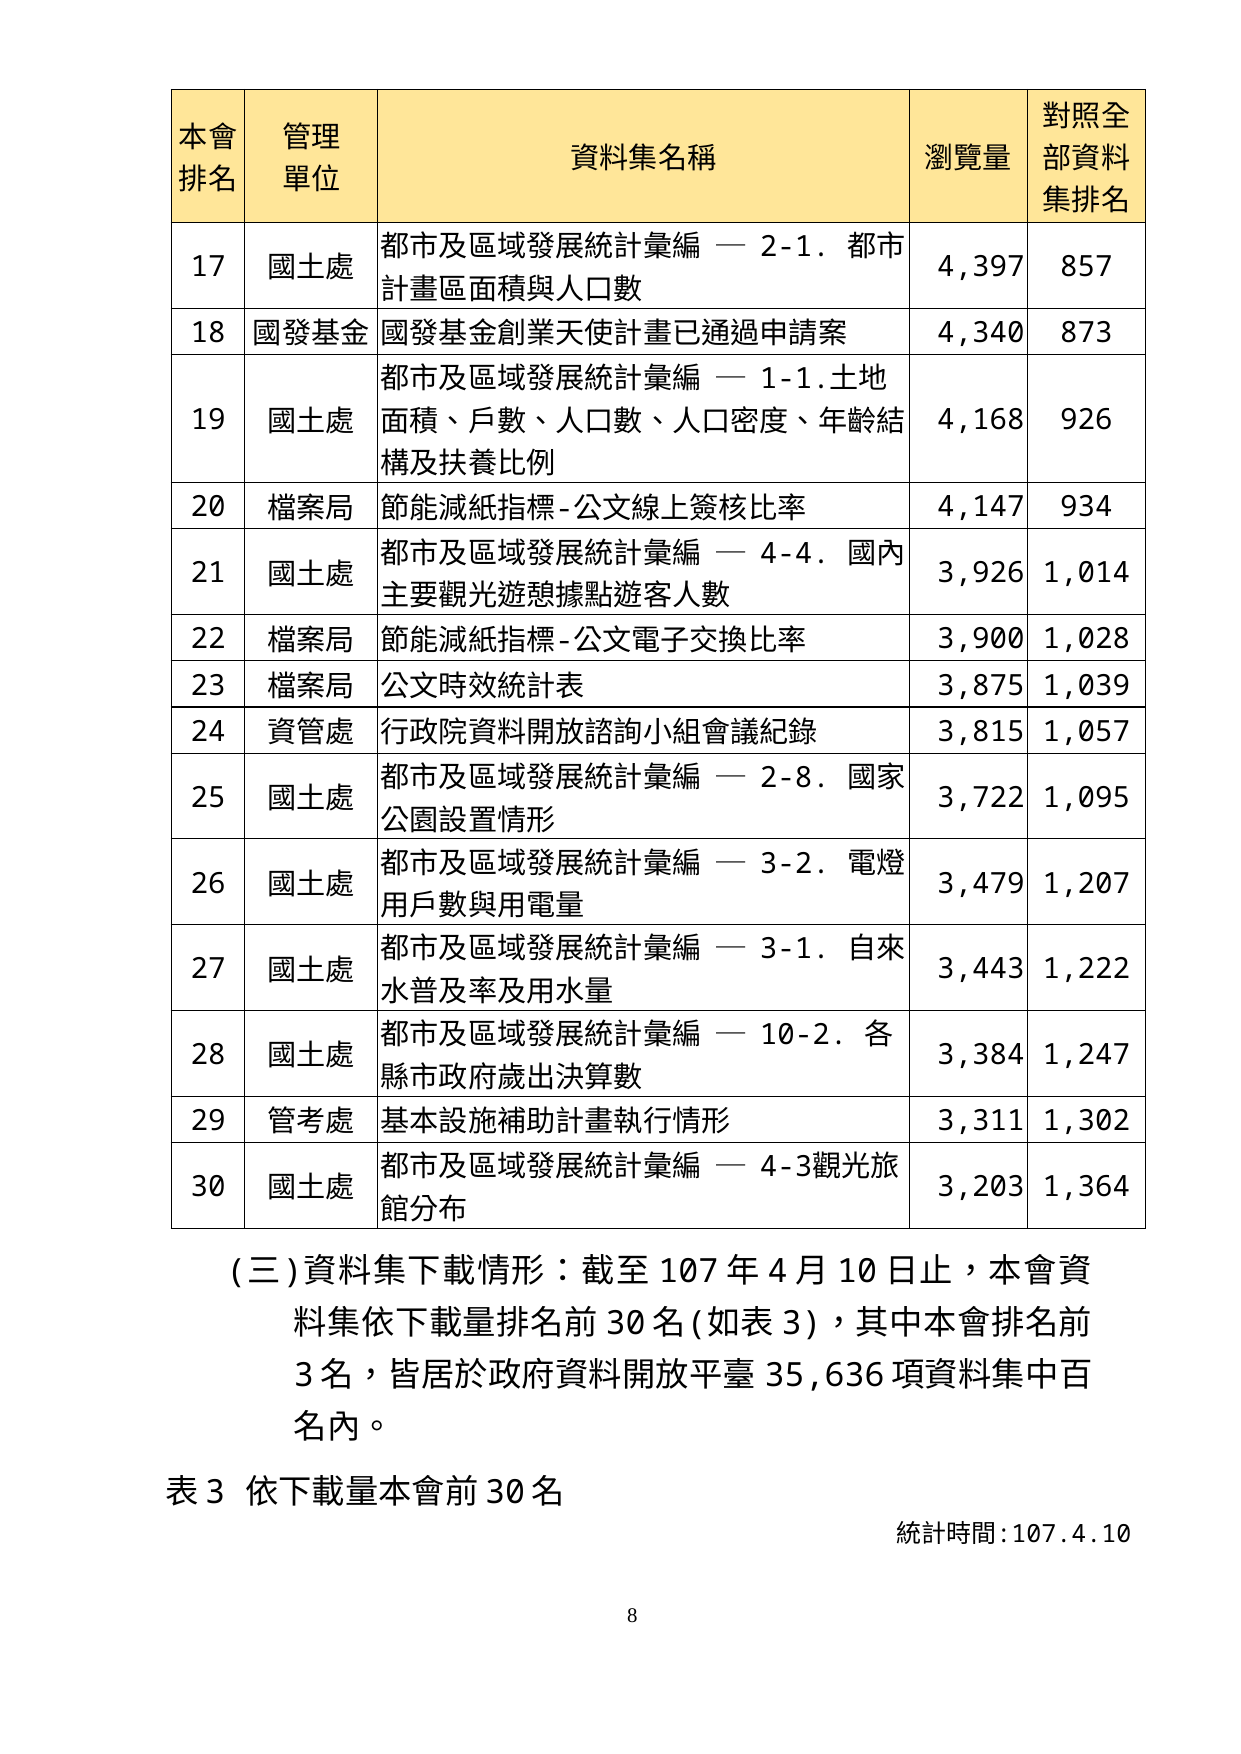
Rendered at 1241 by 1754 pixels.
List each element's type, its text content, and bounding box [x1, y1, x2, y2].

text 表3 依下載量本會前30名 [165, 1462, 1093, 1514]
table_cell 節能減紙指標-公文電子交換比率 [378, 615, 909, 660]
table_cell 3,203 [910, 1143, 1027, 1227]
table_cell 1,014 [1028, 529, 1145, 614]
table_cell 國土處 [245, 355, 377, 482]
table_cell 國土處 [245, 223, 377, 308]
table_cell 21 [172, 529, 244, 614]
text 統計時間:107.4.10 [171, 1514, 1131, 1550]
table_cell 檔案局 [245, 483, 377, 528]
table_cell 都市及區域發展統計彙編 ─ 1-1.土地面積、戶數、人口數、人口密度、年齡結構及扶養比例 [378, 355, 909, 482]
table_cell 3,815 [910, 708, 1027, 753]
table_cell 節能減紙指標-公文線上簽核比率 [378, 483, 909, 528]
table_cell 檔案局 [245, 661, 377, 706]
table_cell 都市及區域發展統計彙編 ─ 4-3觀光旅館分布 [378, 1143, 909, 1227]
table_cell 1,095 [1028, 754, 1145, 838]
text (三)資料集下載情形：截至107年4月10日止，本會資料集依下載量排名前30名(如表3)，其中本會排名前3名，皆居於政府資料開放平臺35,636項資料集中百名內。 [226, 1241, 1093, 1449]
table_cell 29 [172, 1097, 244, 1142]
table_cell 都市及區域發展統計彙編 ─ 2-1. 都市計畫區面積與人口數 [378, 223, 909, 308]
table_cell 3,926 [910, 529, 1027, 614]
table_cell 1,057 [1028, 708, 1145, 753]
table_cell 國土處 [245, 1143, 377, 1227]
table_cell 都市及區域發展統計彙編 ─ 10-2. 各縣市政府歲出決算數 [378, 1011, 909, 1096]
table_cell 國土處 [245, 839, 377, 924]
table_header 本會排名 [172, 90, 244, 222]
table_cell 4,340 [910, 309, 1027, 354]
table_cell 3,479 [910, 839, 1027, 924]
table_cell 1,028 [1028, 615, 1145, 660]
table_cell 基本設施補助計畫執行情形 [378, 1097, 909, 1142]
table_cell 都市及區域發展統計彙編 ─ 2-8. 國家公園設置情形 [378, 754, 909, 838]
table_cell 都市及區域發展統計彙編 ─ 3-1. 自來水普及率及用水量 [378, 925, 909, 1010]
table_cell 1,364 [1028, 1143, 1145, 1227]
table_cell 3,384 [910, 1011, 1027, 1096]
table_cell 24 [172, 708, 244, 753]
table_cell 國土處 [245, 925, 377, 1010]
table_cell 1,222 [1028, 925, 1145, 1010]
table_cell 國土處 [245, 529, 377, 614]
table_cell 22 [172, 615, 244, 660]
table_cell 23 [172, 661, 244, 706]
table_cell 28 [172, 1011, 244, 1096]
table_cell 857 [1028, 223, 1145, 308]
table_cell 3,875 [910, 661, 1027, 706]
table_cell 30 [172, 1143, 244, 1227]
table_cell 1,207 [1028, 839, 1145, 924]
table_cell 4,397 [910, 223, 1027, 308]
table_header 管理 單位 [245, 90, 377, 222]
table_cell 都市及區域發展統計彙編 ─ 3-2. 電燈用戶數與用電量 [378, 839, 909, 924]
table_cell 都市及區域發展統計彙編 ─ 4-4. 國內主要觀光遊憩據點遊客人數 [378, 529, 909, 614]
table_cell 國發基金 [245, 309, 377, 354]
table_cell 國土處 [245, 754, 377, 838]
table_cell 資管處 [245, 708, 377, 753]
table_cell 20 [172, 483, 244, 528]
table_cell 1,039 [1028, 661, 1145, 706]
table_header 對照全部資料集排名 [1028, 90, 1145, 222]
table_cell 926 [1028, 355, 1145, 482]
table_cell 934 [1028, 483, 1145, 528]
table_cell 3,311 [910, 1097, 1027, 1142]
table_cell 1,302 [1028, 1097, 1145, 1142]
table_cell 1,247 [1028, 1011, 1145, 1096]
table_cell 4,168 [910, 355, 1027, 482]
table_header 資料集名稱 [378, 90, 909, 222]
table_cell 公文時效統計表 [378, 661, 909, 706]
table_cell 行政院資料開放諮詢小組會議紀錄 [378, 708, 909, 753]
table_cell 873 [1028, 309, 1145, 354]
table_cell 國土處 [245, 1011, 377, 1096]
table_cell 27 [172, 925, 244, 1010]
table_cell 19 [172, 355, 244, 482]
table_cell 26 [172, 839, 244, 924]
table_cell 4,147 [910, 483, 1027, 528]
table_cell 3,900 [910, 615, 1027, 660]
table_cell 3,722 [910, 754, 1027, 838]
table_cell 3,443 [910, 925, 1027, 1010]
table_cell 檔案局 [245, 615, 377, 660]
table_cell 17 [172, 223, 244, 308]
table_cell 18 [172, 309, 244, 354]
table_cell 25 [172, 754, 244, 838]
table_header 瀏覽量 [910, 90, 1027, 222]
table_cell 管考處 [245, 1097, 377, 1142]
table_cell 國發基金創業天使計畫已通過申請案 [378, 309, 909, 354]
